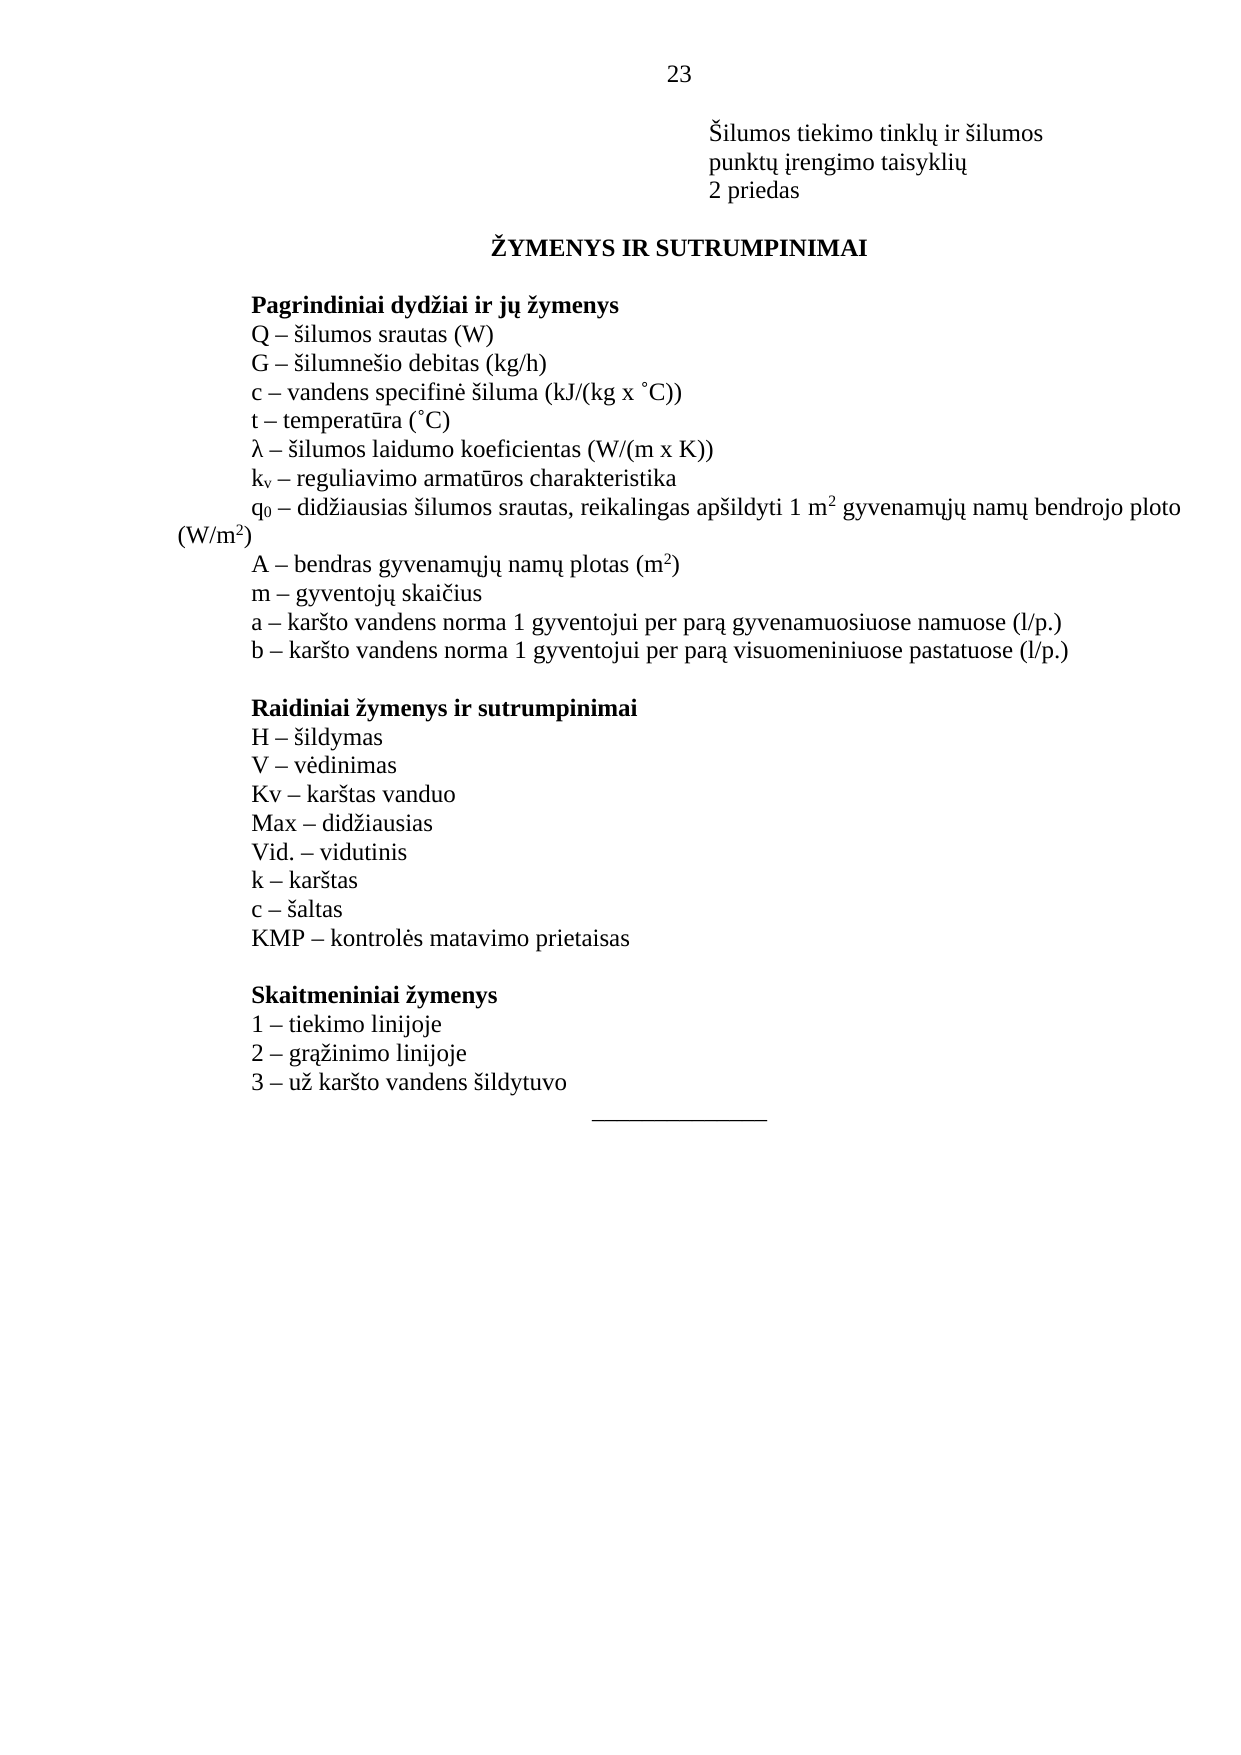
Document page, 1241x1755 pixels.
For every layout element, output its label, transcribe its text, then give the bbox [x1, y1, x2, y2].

text a – karšto vandens norma 1 gyventojui per parą gyvenamuosiuose namuose (l/p.) [177, 607, 1181, 636]
text G – šilumnešio debitas (kg/h) [177, 348, 1181, 377]
text KMP – kontrolės matavimo prietaisas [177, 923, 1181, 952]
text V – vėdinimas [177, 751, 1181, 779]
text m – gyventojų skaičius [177, 578, 1181, 607]
text Vid. – vidutinis [177, 837, 1181, 866]
text 3 – už karšto vandens šildytuvo [177, 1067, 1181, 1096]
text t – temperatūra (˚C) [177, 406, 1181, 434]
text kv – reguliavimo armatūros charakteristika [177, 463, 1181, 492]
text ______________ [177, 1096, 1181, 1124]
text Pagrindiniai dydžiai ir jų žymenys [177, 291, 1181, 319]
text Q – šilumos srautas (W) [177, 319, 1181, 348]
text Max – didžiausias [177, 808, 1181, 837]
text H – šildymas [177, 722, 1181, 751]
text c – šaltas [177, 894, 1181, 923]
text 2 – grąžinimo linijoje [177, 1038, 1181, 1067]
text b – karšto vandens norma 1 gyventojui per parą visuomeniniuose pastatuose (l/p.) [177, 636, 1181, 664]
text Skaitmeniniai žymenys [177, 981, 1181, 1009]
text k – karštas [177, 866, 1181, 894]
text ŽYMENYS IR SUTRUMPINIMAI [177, 233, 1181, 262]
text 2 priedas [177, 176, 1181, 204]
text 1 – tiekimo linijoje [177, 1009, 1181, 1038]
text c – vandens specifinė šiluma (kJ/(kg x ˚C)) [177, 377, 1181, 406]
text Raidiniai žymenys ir sutrumpinimai [177, 693, 1181, 722]
text A – bendras gyvenamųjų namų plotas (m2) [177, 549, 1181, 578]
text punktų įrengimo taisyklių [177, 147, 1181, 176]
text Kv – karštas vanduo [177, 779, 1181, 808]
text Šilumos tiekimo tinklų ir šilumos [709, 118, 1181, 147]
text q0 – didžiausias šilumos srautas, reikalingas apšildyti 1 m2 gyvenamųjų namų bendrojo ploto (W/m2) [177, 492, 1181, 549]
text λ – šilumos laidumo koeficientas (W/(m x K)) [177, 434, 1181, 463]
